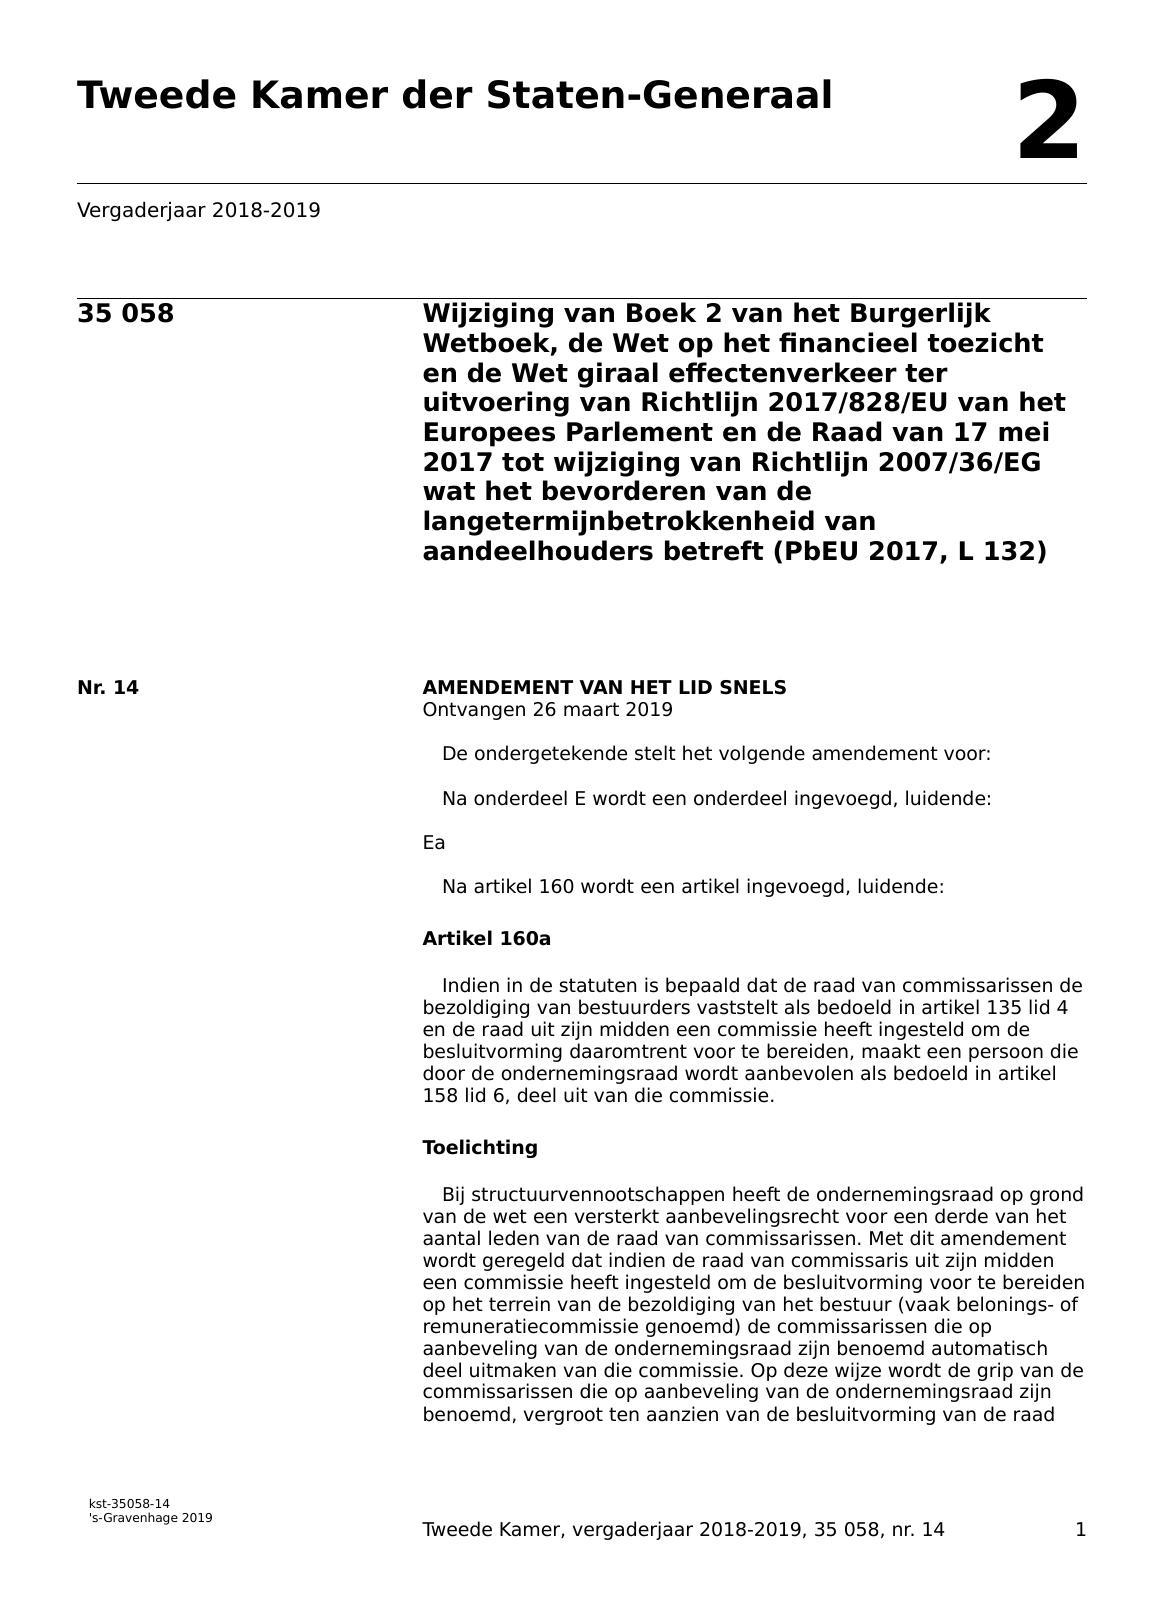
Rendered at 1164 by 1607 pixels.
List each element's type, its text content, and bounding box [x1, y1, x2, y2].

text Bij structuurvennootschappen heeft de ondernemingsraad op grond van de wet een versterkt aanbevelingsrecht voor een derde van het aantal leden van de raad van commissarissen. Met dit amendement wordt geregeld dat indien de raad van commissaris uit zijn midden een commissie heeft ingesteld om de besluitvorming voor te bereiden op het terrein van de bezoldiging van het bestuur (vaak belonings- of remuneratiecommissie genoemd) de commissarissen die op aanbeveling van de ondernemingsraad zijn benoemd automatisch deel uitmaken van die commissie. Op deze wijze wordt de grip van de commissarissen die op aanbeveling van de ondernemingsraad zijn benoemd, vergroot ten aanzien van de besluitvorming van de raad [422, 1184, 1087, 1425]
table_cell Vergaderjaar 2018-2019 [77, 184, 1087, 298]
text Ontvangen 26 maart 2019 [422, 699, 1087, 721]
subtitle Nr. 14 AMENDEMENT VAN HET LID SNELS [77, 677, 1087, 699]
text Ea [422, 832, 1087, 854]
text kst-35058-14 [88, 1497, 323, 1511]
subtitle Artikel 160a [422, 928, 1087, 950]
text Indien in de statuten is bepaald dat de raad van commissarissen de bezoldiging van bestuurders vaststelt als bedoeld in artikel 135 lid 4 en de raad uit zijn midden een commissie heeft ingesteld om de besluitvorming daaromtrent voor te bereiden, maakt een persoon die door de ondernemingsraad wordt aanbevolen als bedoeld in artikel 158 lid 6, deel uit van die commissie. [422, 975, 1087, 1107]
table_header Tweede Kamer der Staten-Generaal [77, 59, 886, 183]
text 's-Gravenhage 2019 [88, 1511, 323, 1525]
subtitle 35 058 Wijziging van Boek 2 van het Burgerlijk Wetboek, de Wet op het financieel toezicht en de Wet giraal effectenverkeer ter uitvoering van Richtlijn 2017/828/EU van het Europees Parlement en de Raad van 17 mei 2017 tot wijziging van Richtlijn 2007/36/EG wat het bevorderen van de langetermijnbetrokkenheid van aandeelhouders betreft (PbEU 2017, L 132) [77, 299, 1087, 566]
text Na onderdeel E wordt een onderdeel ingevoegd, luidende: [422, 787, 1087, 809]
text Na artikel 160 wordt een artikel ingevoegd, luidende: [422, 876, 1087, 898]
table_header 2 [886, 59, 1087, 183]
text De ondergetekende stelt het volgende amendement voor: [422, 743, 1087, 765]
subtitle Toelichting [422, 1137, 1087, 1159]
